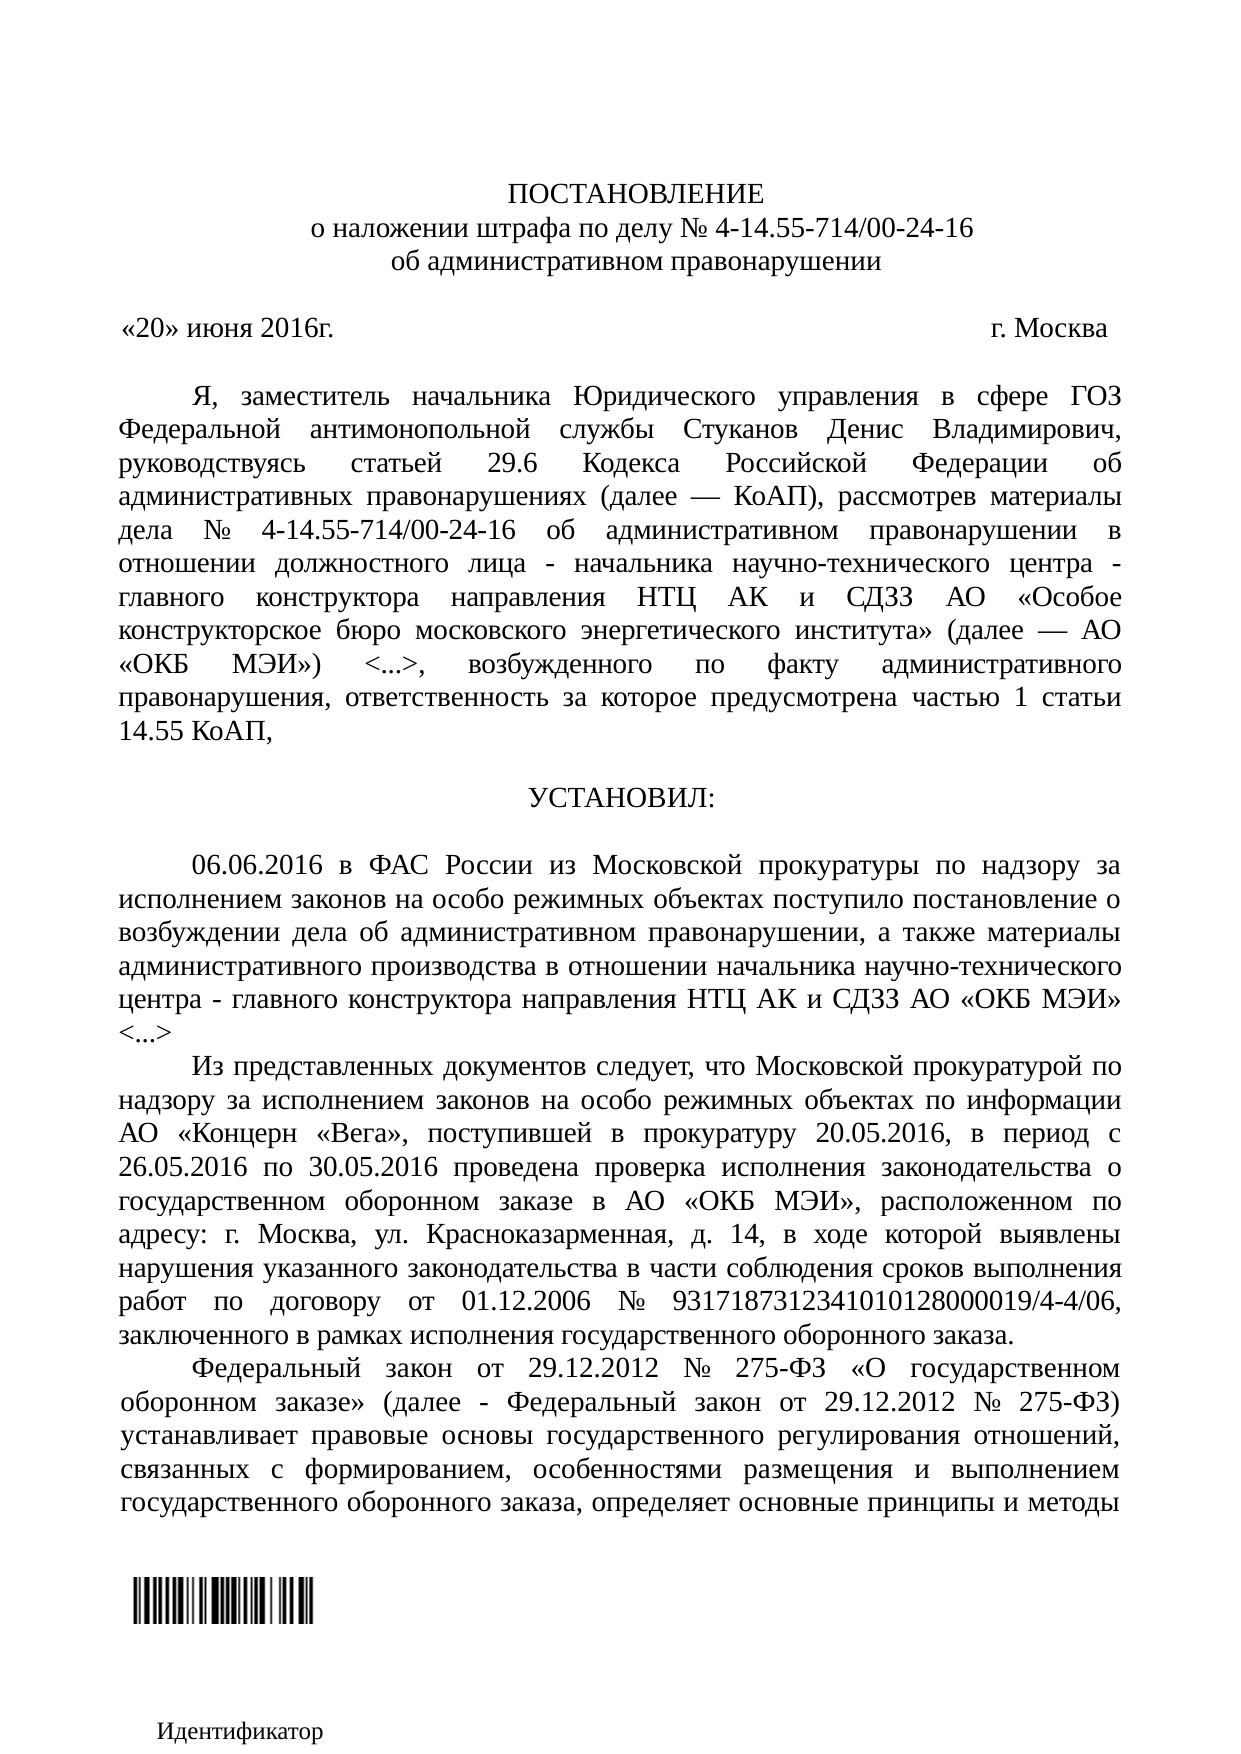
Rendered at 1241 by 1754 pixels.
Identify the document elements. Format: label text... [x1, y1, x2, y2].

text 06.06.2016 в ФАС России из Московской прокуратуры по надзору за исполнением законов на особо режимных объектах поступило постановление о возбуждении дела об административном правонарушении, а также материалы административного производства в отношении начальника научно-технического центра - главного конструктора направления НТЦ АК и СДЗЗ АО «ОКБ МЭИ» <...> [118, 847, 1122, 1048]
text о наложении штрафа по делу № 4-14.55-714/00-24-16 [121, 210, 1122, 243]
text Я, заместитель начальника Юридического управления в сфере ГОЗ Федеральной антимонопольной службы Стуканов Денис Владимирович, руководствуясь статьей 29.6 Кодекса Российской Федерации об административных правонарушениях (далее — КоАП), рассмотрев материалы дела № 4-14.55-714/00-24-16 об административном правонарушении в отношении должностного лица - начальника научно-технического центра - главного конструктора направления НТЦ АК и СДЗЗ АО «Особое конструкторское бюро московского энергетического института» (далее — АО «ОКБ МЭИ») <...>, возбужденного по факту административного правонарушения, ответственность за которое предусмотрена частью 1 статьи 14.55 КоАП, [118, 378, 1122, 747]
text об административном правонарушении [121, 243, 1122, 277]
text «20» июня 2016г. г. Москва [121, 311, 1122, 344]
text УСТАНОВИЛ: [118, 780, 1122, 814]
text Федеральный закон от 29.12.2012 № 275-ФЗ «О государственном оборонном заказе» (далее - Федеральный закон от 29.12.2012 № 275-ФЗ) устанавливает правовые основы государственного регулирования отношений, связанных с формированием, особенностями размещения и выполнением государственного оборонного заказа, определяет основные принципы и методы [120, 1350, 1121, 1518]
picture [118, 1577, 331, 1624]
text Из представленных документов следует, что Московской прокуратурой по надзору за исполнением законов на особо режимных объектах по информации АО «Концерн «Вега», поступившей в прокуратуру 20.05.2016, в период с 26.05.2016 по 30.05.2016 проведена проверка исполнения законодательства о государственном оборонном заказе в АО «ОКБ МЭИ», расположенном по адресу: г. Москва, ул. Красноказарменная, д. 14, в ходе которой выявлены нарушения указанного законодательства в части соблюдения сроков выполнения работ по договору от 01.12.2006 № 9317187312341010128000019/4-4/06, заключенного в рамках исполнения государственного оборонного заказа. [118, 1048, 1122, 1350]
text ПОСТАНОВЛЕНИЕ [121, 176, 1122, 210]
